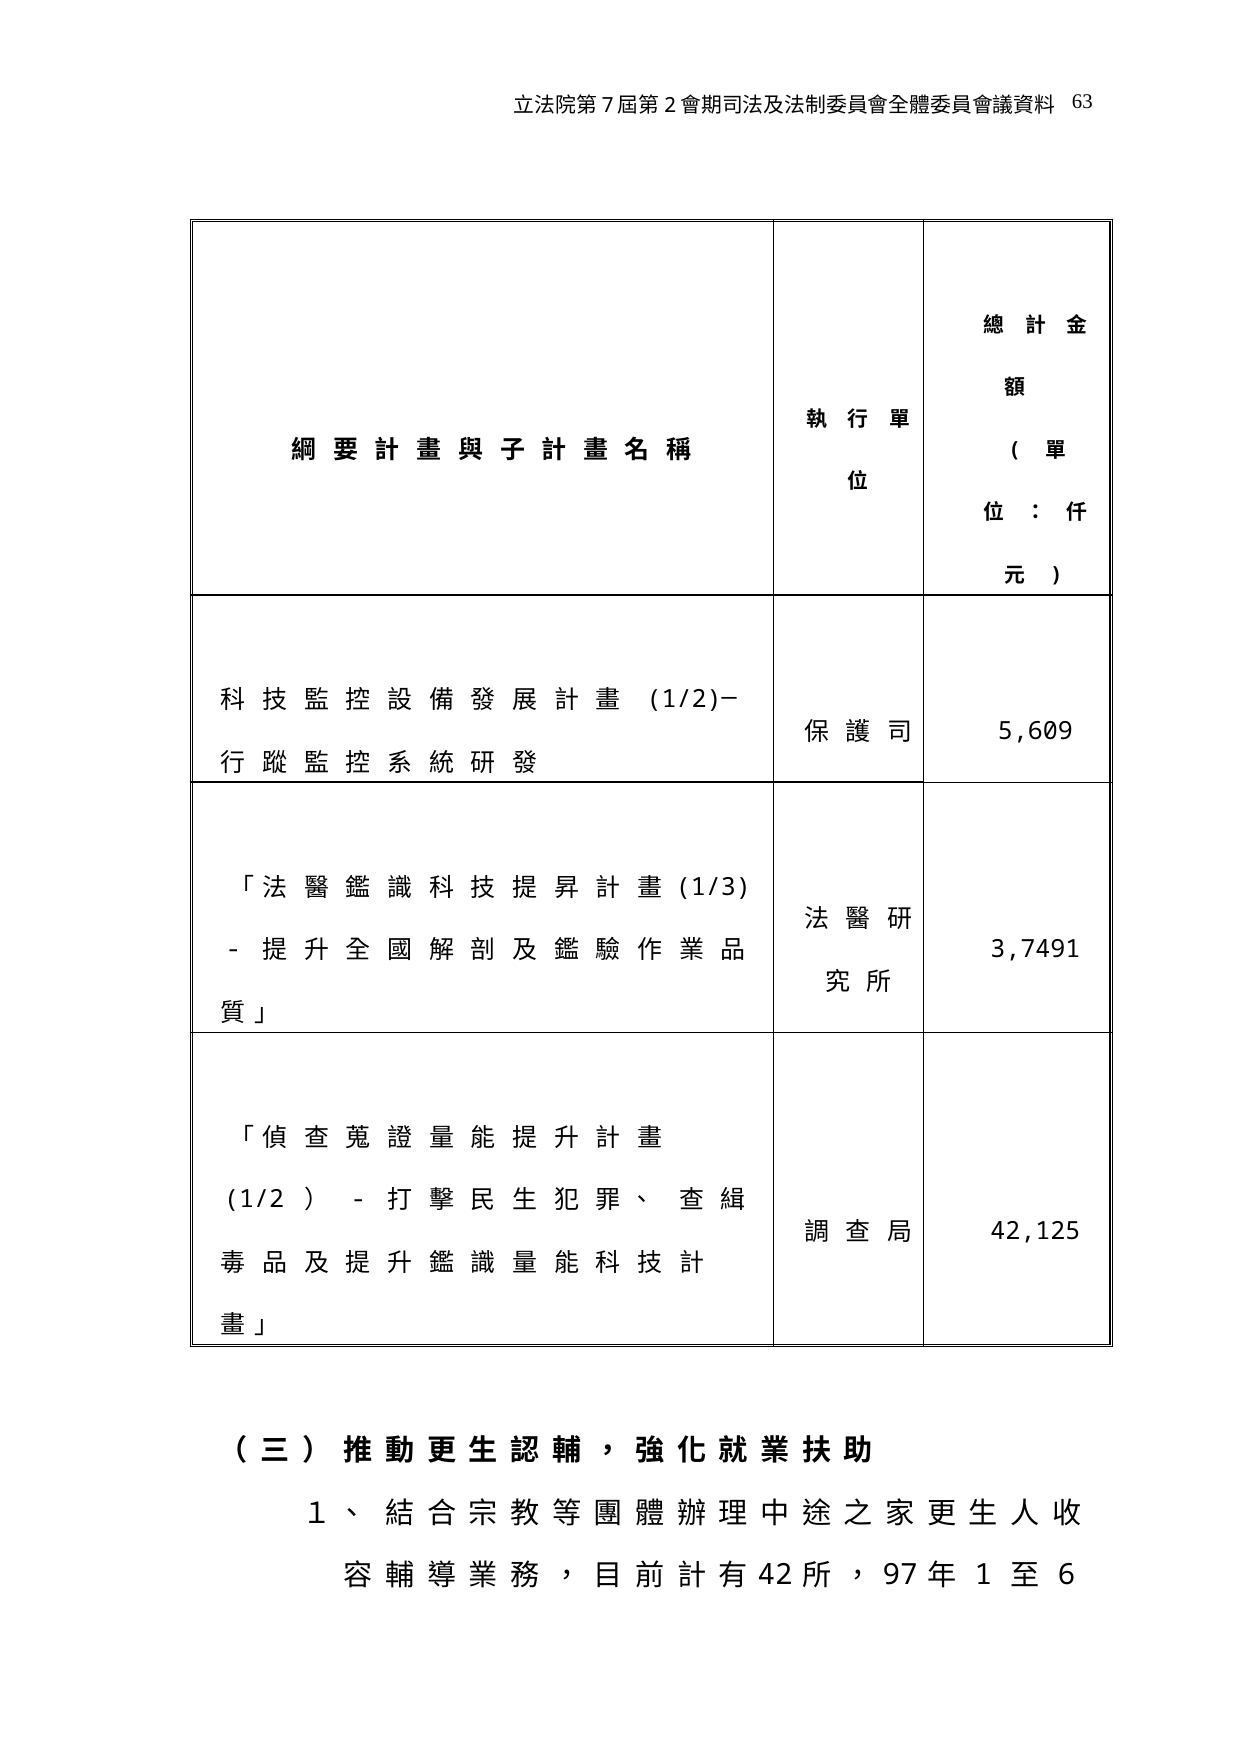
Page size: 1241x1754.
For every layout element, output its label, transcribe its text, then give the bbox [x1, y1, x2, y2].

table_cell 5,609 [924, 596, 1109, 781]
table_cell 總計金額 (單位：仟元) [924, 222, 1109, 594]
table_cell 執行單位 [774, 222, 923, 594]
table_cell 科技監控設備發展計畫(1/2)─行蹤監控系統研發 [193, 596, 773, 781]
table_cell 42,125 [924, 1033, 1109, 1344]
table_cell 綱要計畫與子計畫名稱 [193, 222, 773, 594]
table_cell 調查局 [774, 1033, 923, 1344]
text １、結合宗教等團體辦理中途之家更生人收容輔導業務，目前計有42所，97年1至6 [258, 1469, 1087, 1594]
table_cell 「偵查蒐證量能提升計畫(1/2）-打擊民生犯罪、查緝毒品及提升鑑識量能科技計畫」 [193, 1033, 773, 1344]
table_cell 「法醫鑑識科技提昇計畫(1/3) -提升全國解剖及鑑驗作業品質」 [193, 783, 773, 1031]
table_cell 3,7491 [924, 783, 1109, 1031]
table_cell 法醫研究所 [774, 783, 923, 1031]
text （三）推動更生認輔，強化就業扶助 [171, 1406, 1087, 1469]
table_cell 保護司 [774, 596, 923, 781]
